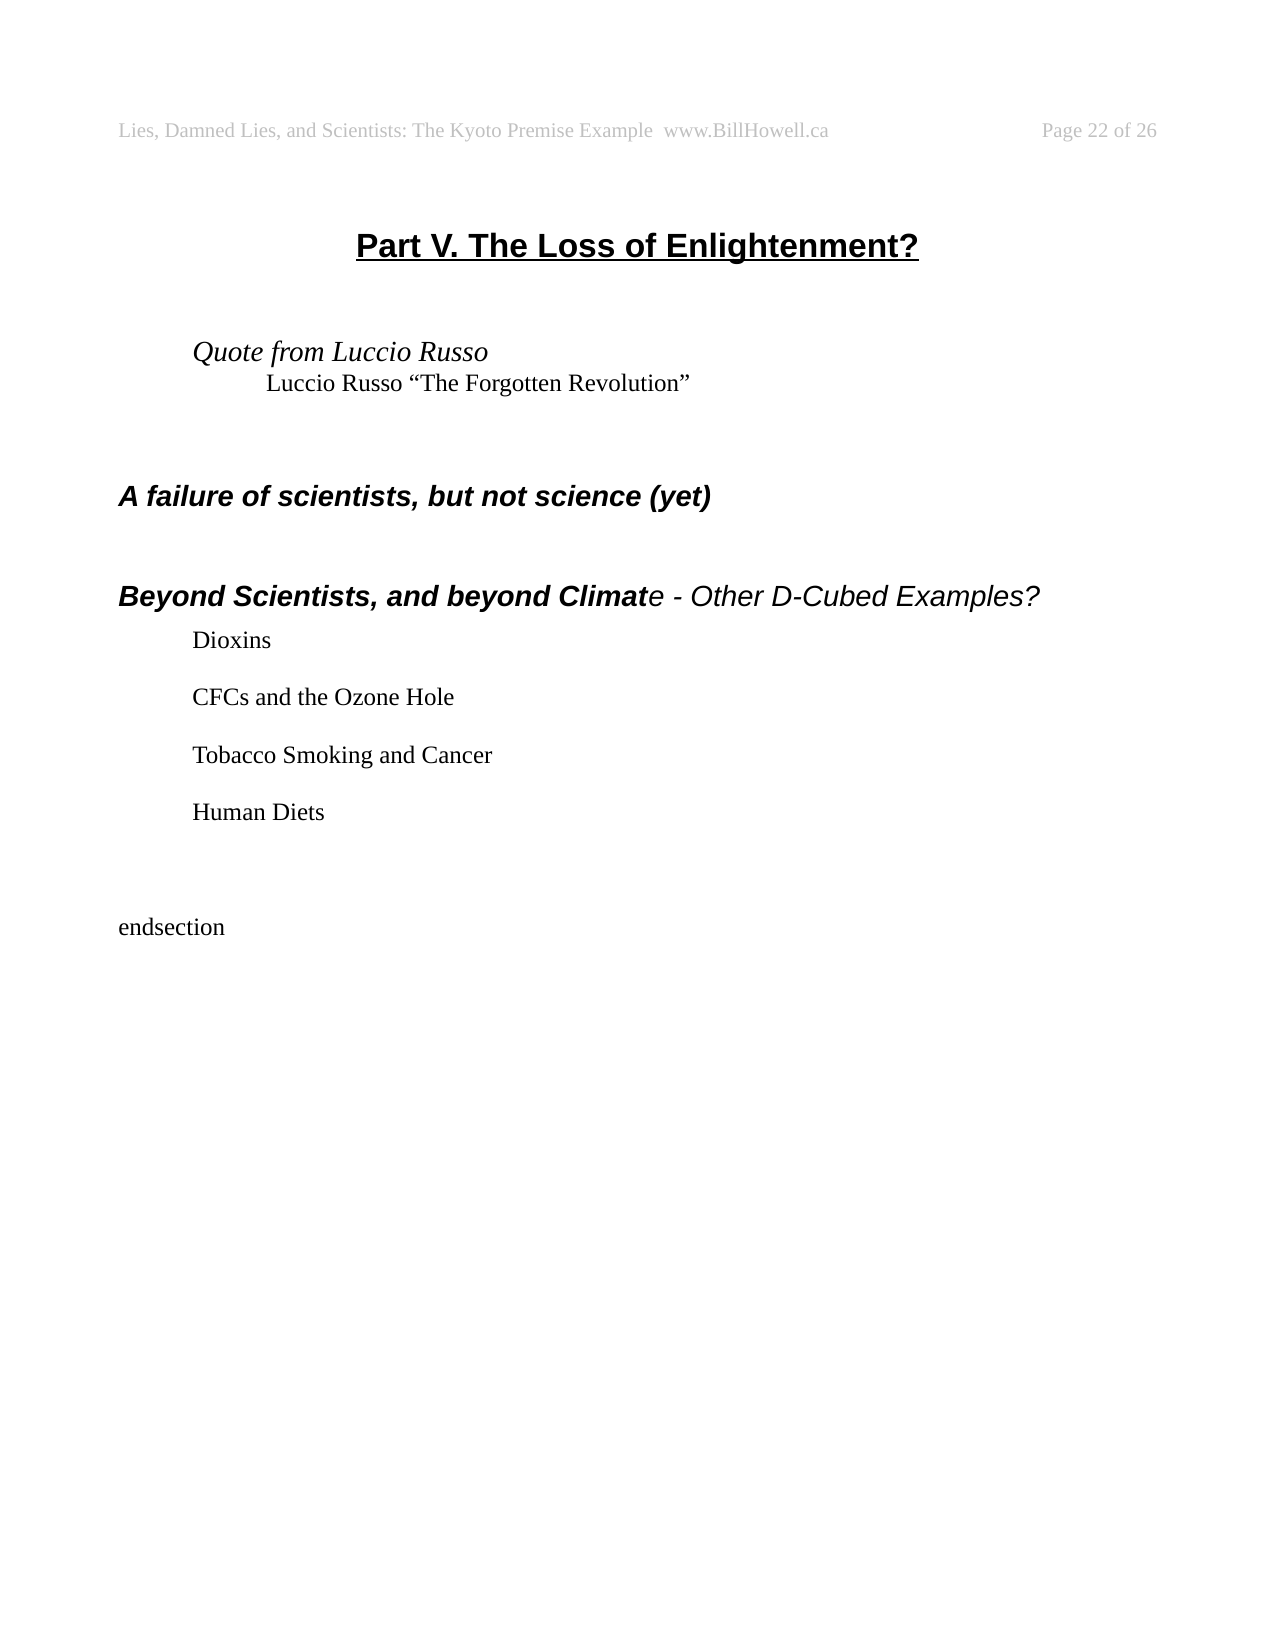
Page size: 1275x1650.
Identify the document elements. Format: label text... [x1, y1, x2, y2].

subtitle A failure of scientists, but not science (yet) [118, 479, 1157, 512]
subtitle Part V. The Loss of Enlightenment? [118, 225, 1157, 264]
text Human Diets [118, 797, 1157, 826]
text Tobacco Smoking and Cancer [118, 740, 1157, 768]
text endsection [118, 912, 1157, 941]
text Luccio Russo “The Forgotten Revolution” [118, 368, 1157, 396]
text Dioxins [118, 625, 1157, 653]
text CFCs and the Ozone Hole [118, 682, 1157, 711]
subtitle Beyond Scientists, and beyond Climate - Other D-Cubed Examples? [118, 579, 1157, 612]
text Quote from Luccio Russo [192, 334, 1157, 368]
